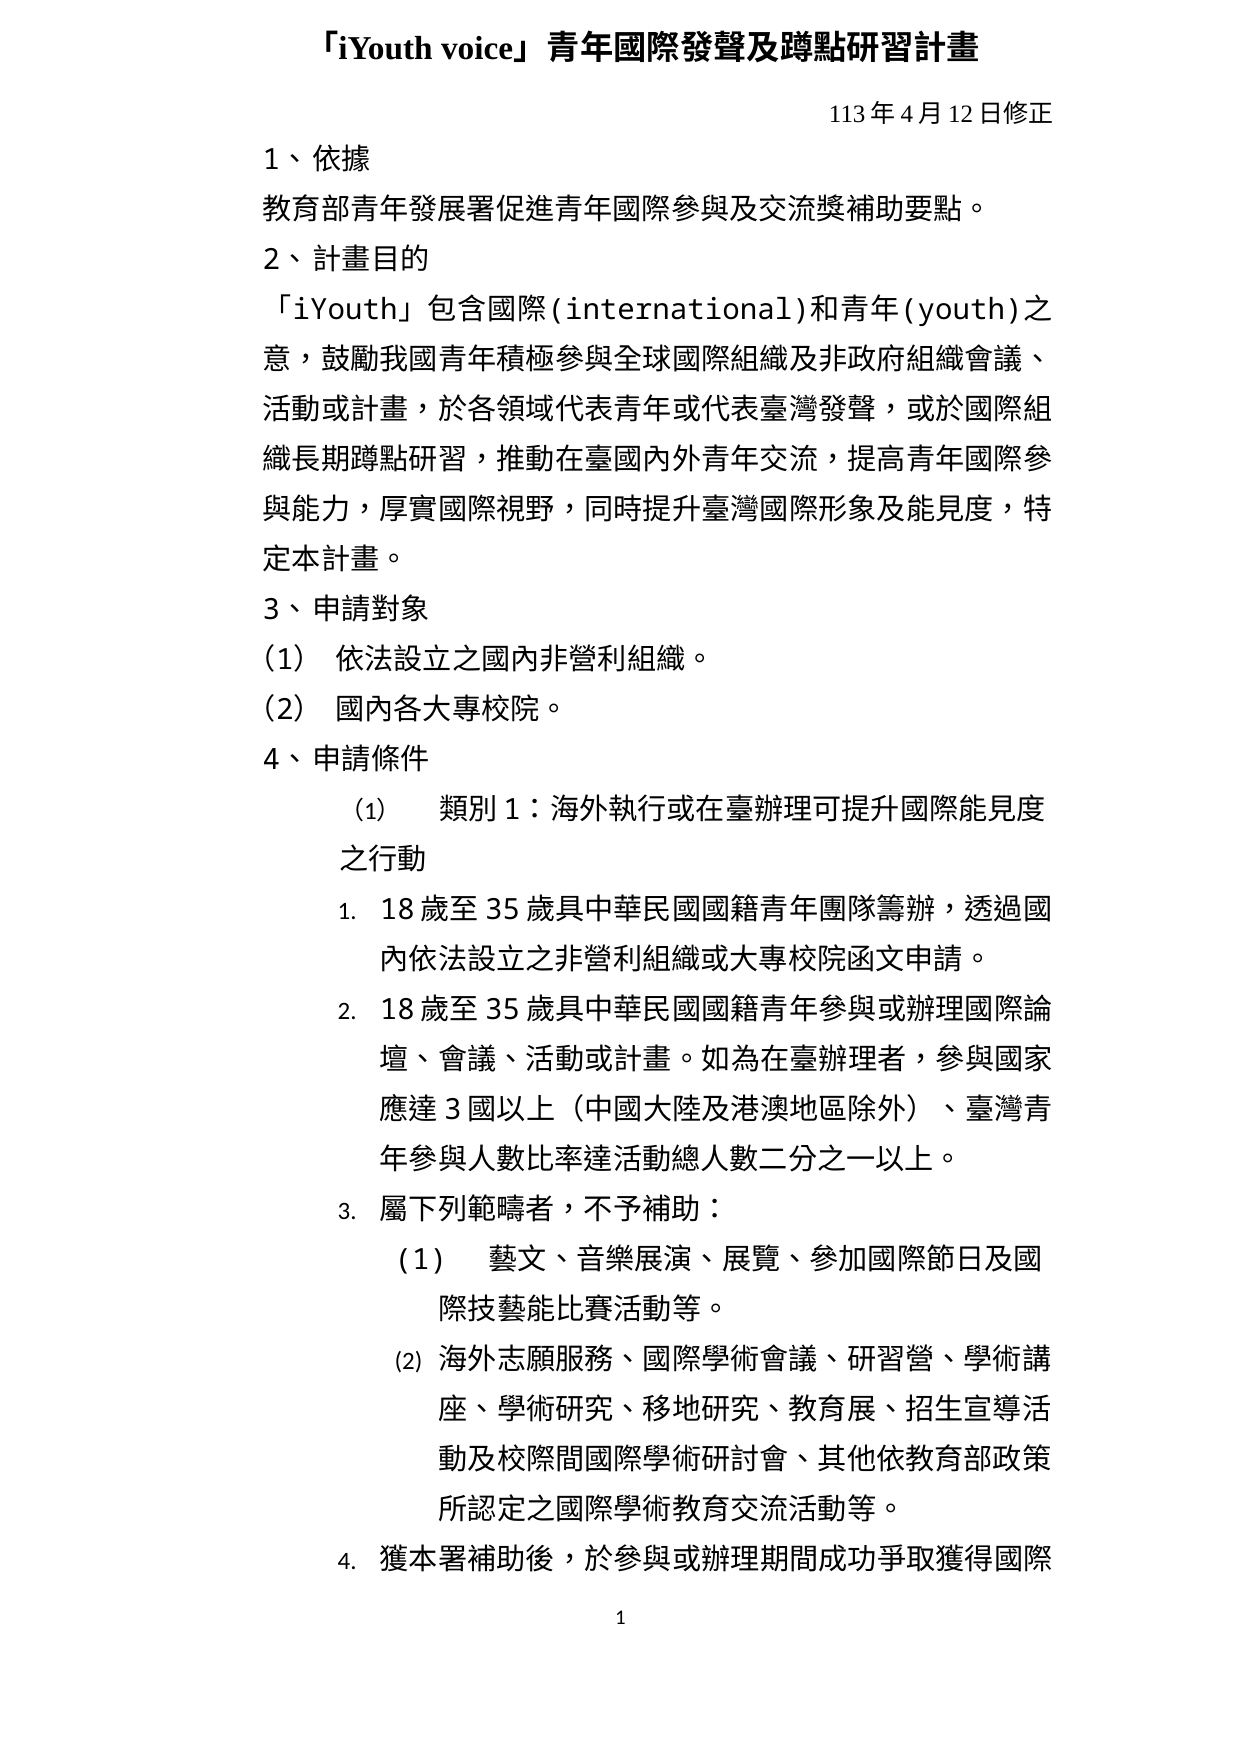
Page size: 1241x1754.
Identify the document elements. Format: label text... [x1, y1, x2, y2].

list 類別1：海外執行或在臺辦理可提升國際能見度之行動 [339, 779, 1053, 879]
text 「iYouth」包含國際(international)和青年(youth)之意，鼓勵我國青年積極參與全球國際組織及非政府組織會議、活動或計畫，於各領域代表青年或代表臺灣發聲，或於國際組織長期蹲點研習，推動在臺國內外青年交流，提高青年國際參與能力，厚實國際視野，同時提升臺灣國際形象及能見度，特定本計畫。 [262, 279, 1053, 579]
list 計畫目的 [262, 229, 1053, 279]
list 依據 [262, 129, 1053, 179]
text 「iYouth voice」青年國際發聲及蹲點研習計畫 [187, 21, 1097, 69]
list 獲本署補助後，於參與或辦理期間成功爭取獲得國際 [337, 1529, 1053, 1579]
list 18歲至35歲具中華民國國籍青年團隊籌辦，透過國內依法設立之非營利組織或大專校院函文申請。 [337, 879, 1053, 979]
list 屬下列範疇者，不予補助： [337, 1179, 1053, 1229]
list 國內各大專校院。 [247, 679, 1053, 729]
text 113年4月12日修正 [187, 93, 1053, 129]
list 申請條件 [262, 729, 1053, 779]
list 海外志願服務、國際學術會議、研習營、學術講座、學術研究、移地研究、教育展、招生宣導活動及校際間國際學術研討會、其他依教育部政策所認定之國際學術教育交流活動等。 [394, 1329, 1053, 1529]
list 依法設立之國內非營利組織。 [247, 629, 1053, 679]
list 藝文、音樂展演、展覽、參加國際節日及國際技藝能比賽活動等。 [394, 1229, 1053, 1329]
list 18歲至35歲具中華民國國籍青年參與或辦理國際論壇、會議、活動或計畫。如為在臺辦理者，參與國家應達3國以上（中國大陸及港澳地區除外）、臺灣青年參與人數比率達活動總人數二分之一以上。 [337, 979, 1053, 1179]
list 申請對象 [262, 579, 1053, 629]
text 教育部青年發展署促進青年國際參與及交流獎補助要點。 [262, 179, 1053, 229]
